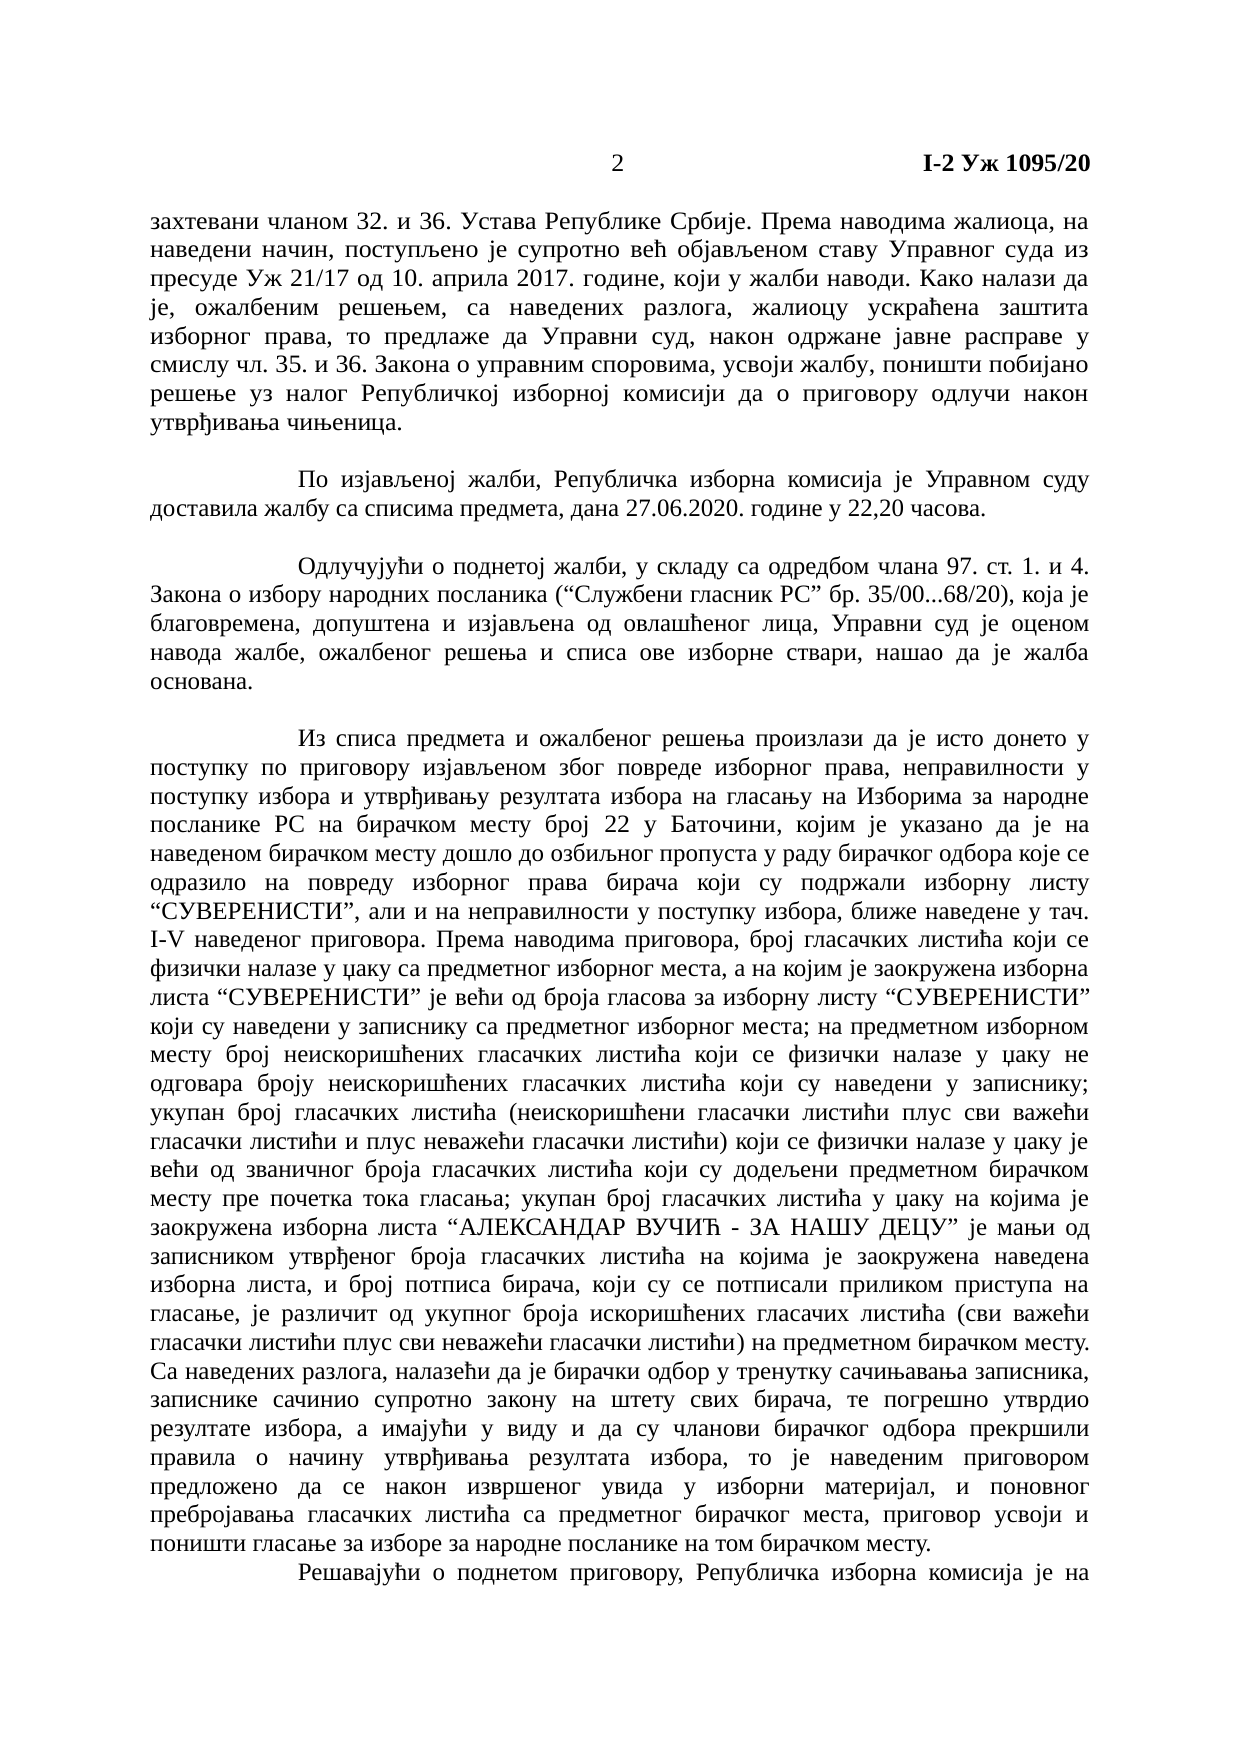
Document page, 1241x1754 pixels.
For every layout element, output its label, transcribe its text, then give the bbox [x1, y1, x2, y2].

text Из списа предмета и ожалбеног решења произлази да је исто донето у поступку по приговору изјављеном због повреде изборног права, неправилности у поступку избора и утврђивању резултата избора на гласању на Изборима за народне посланике РС на бирачком месту број 22 у Баточини, којим је указано да је на наведеном бирачком месту дошло до озбиљног пропуста у раду бирачког одбора које се одразило на повреду изборног права бирача који су подржали изборну листу “СУВЕРЕНИСТИ”, али и на неправилности у поступку избора, ближе наведене у тач. I-V наведеног приговора. Према наводима приговора, број гласачких листића који се физички налазе у џаку са предметног изборног места, а на којим је заокружена изборна листа “СУВЕРЕНИСТИ” је већи од броја гласова за изборну листу “СУВЕРЕНИСТИ” који су наведени у записнику са предметног изборног места; на предметном изборном месту број неискоришћених гласачких листића који се физички налазе у џаку не одговара броју неискоришћених гласачких листића који су наведени у записнику; укупан број гласачких листића (неискоришћени гласачки листићи плус сви важећи гласачки листићи и плус неважећи гласачки листићи) који се физички налазе у џаку је већи од званичног броја гласачких листића који су додељени предметном бирачком месту пре почетка тока гласања; укупан број гласачких листића у џаку на којима је заокружена изборна листа “АЛЕКСАНДАР ВУЧИЋ - ЗА НАШУ ДЕЦУ” је мањи од записником утврђеног броја гласачких листића на којима је заокружена наведена изборна листа, и број потписа бирача, који су се потписали приликом приступа на гласање, је различит од укупног броја искоришћених гласачих листића (сви важећи гласачки листићи плус сви неважећи гласачки листићи) на предметном бирачком месту. Са наведених разлога, налазећи да је бирачки одбор у тренутку сачињавања записника, записнике сачинио супротно закону на штету свих бирача, те погрешно утврдио резултате избора, а имајући у виду и да су чланови бирачког одбора прекршили правила о начину утврђивања резултата избора, то је наведеним приговором предложено да се након извршеног увида у изборни материјал, и поновног пребројавања гласачких листића са предметног бирачког места, приговор усвоји и поништи гласање за изборе за народне посланике на том бирачком месту. [150, 723, 1090, 1557]
text Одлучујући о поднетој жалби, у складу са одредбом члана 97. ст. 1. и 4. Закона о избору народних посланика (“Службени гласник РС” бр. 35/00...68/20), која је благовремена, допуштена и изјављена од овлашћеног лица, Управни суд је оценом навода жалбе, ожалбеног решења и списа ове изборне ствари, нашао да је жалба основана. [150, 551, 1090, 694]
text Решавајући о поднетом приговору, Републичка изборна комисија је на [150, 1557, 1090, 1586]
text захтевани чланом 32. и 36. Устава Републике Србије. Према наводима жалиоца, на наведени начин, поступљено је супротно већ објављеном ставу Управног суда из пресуде Уж 21/17 од 10. априла 2017. године, који у жалби наводи. Како налази да је, ожалбеним решењем, са наведених разлога, жалиоцу ускраћена заштита изборног права, то предлаже да Управни суд, након одржане јавне расправе у смислу чл. 35. и 36. Закона о управним споровима, усвоји жалбу, поништи побијано решење уз налог Републичкој изборној комисији да о приговору одлучи након утврђивања чињеница. [150, 206, 1090, 436]
text По изјављеној жалби, Републичка изборна комисија је Управном суду доставила жалбу са списима предмета, дана 27.06.2020. године у 22,20 часова. [150, 464, 1090, 522]
